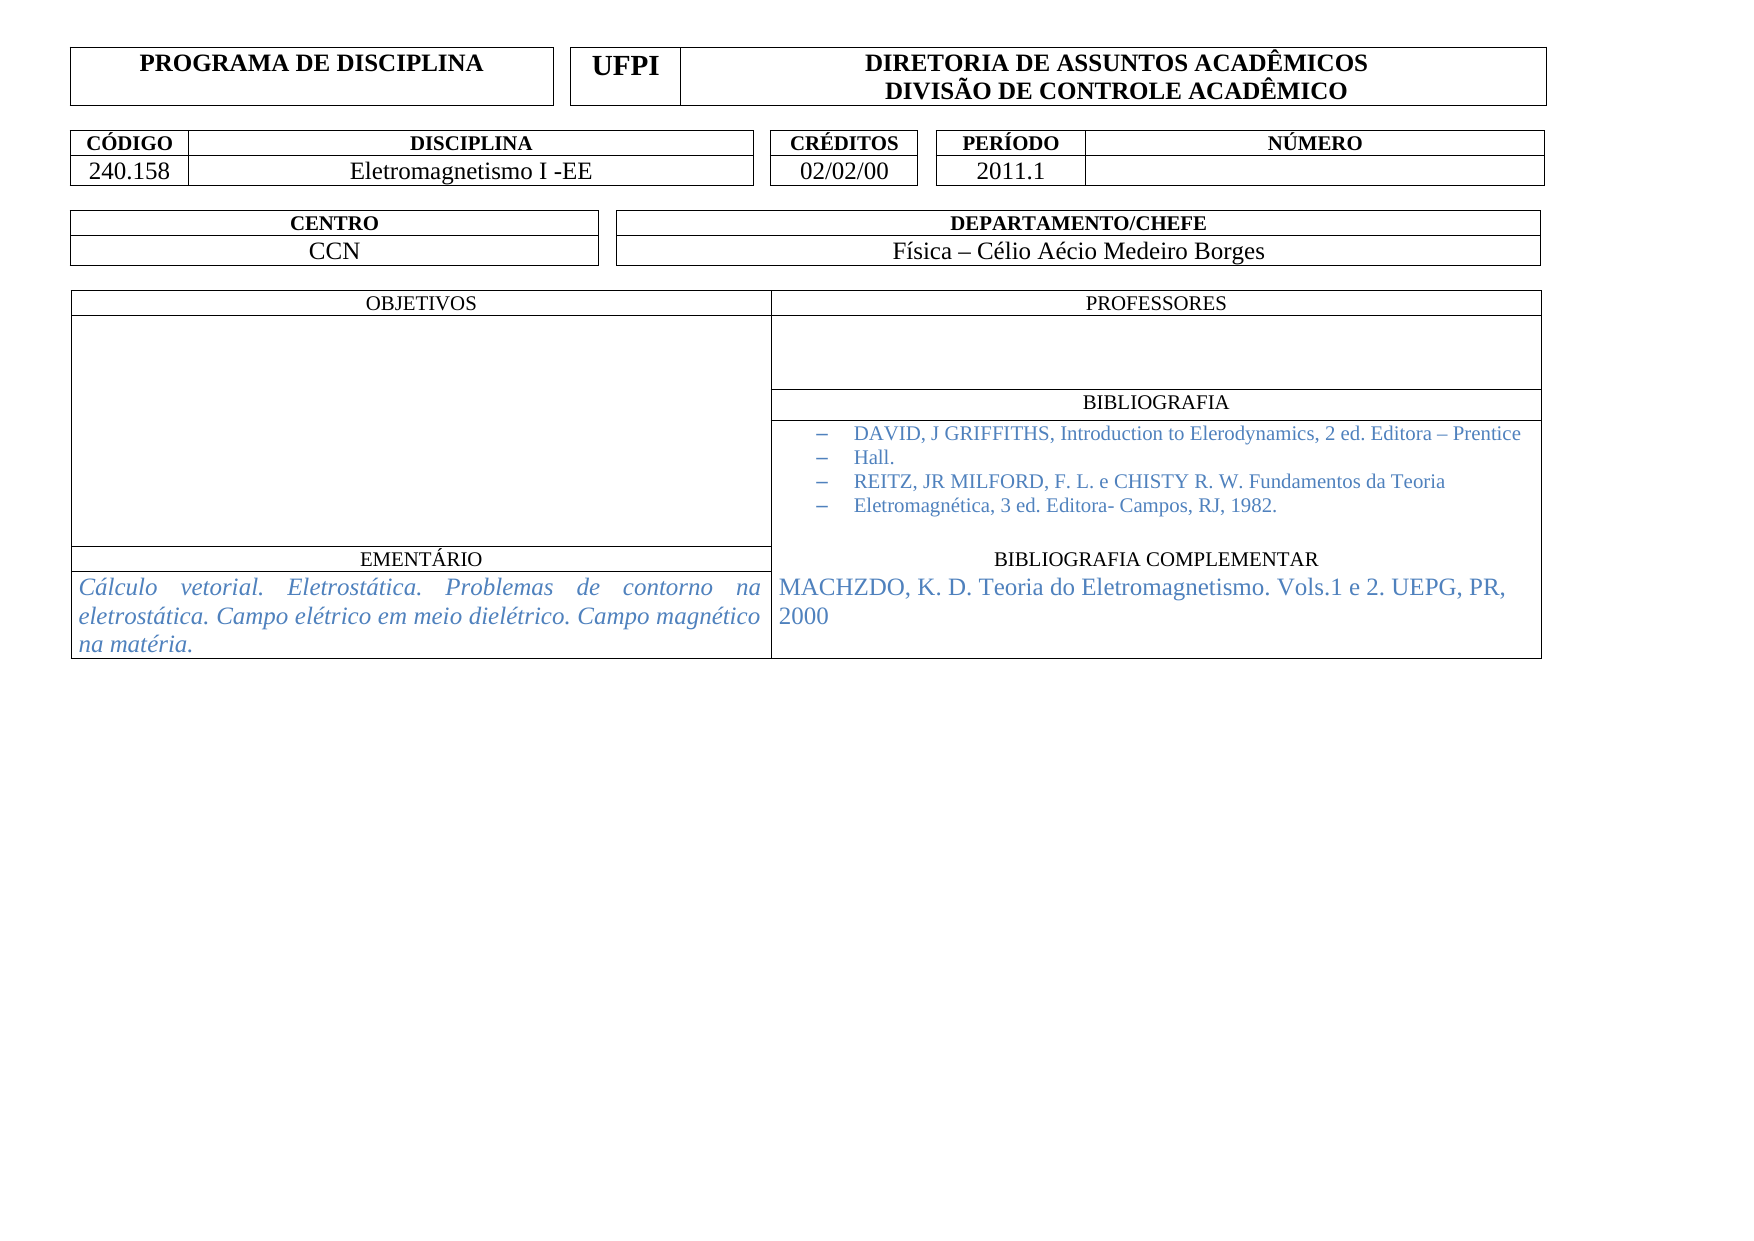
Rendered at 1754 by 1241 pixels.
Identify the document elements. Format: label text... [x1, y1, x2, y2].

table_cell Física – Célio Aécio Medeiro Borges [617, 236, 1540, 265]
table_cell [918, 155, 936, 185]
table_cell [754, 155, 770, 185]
table_cell BIBLIOGRAFIA COMPLEMENTAR [772, 546, 1541, 571]
table_header DISCIPLINA [189, 131, 753, 155]
table_cell [772, 316, 1541, 389]
table_header OBJETIVOS [72, 291, 771, 315]
table_cell BIBLIOGRAFIA [772, 390, 1541, 420]
table_cell [1086, 156, 1544, 185]
table_header CÓDIGO [71, 131, 188, 155]
table_header PROFESSORES [772, 291, 1541, 315]
table_cell 02/02/00 [771, 156, 917, 185]
table_header UFPI [571, 48, 680, 105]
table_cell [72, 420, 771, 546]
table_header [599, 210, 616, 235]
table_cell Eletromagnetismo I -EE [189, 156, 753, 185]
table_cell 240.158 [71, 156, 188, 185]
table_cell CCN [71, 236, 598, 265]
table_header CRÉDITOS [771, 131, 917, 155]
table_cell EMENTÁRIO [72, 547, 771, 571]
table_header [754, 130, 770, 155]
table_header NÚMERO [1086, 131, 1544, 155]
table_cell [72, 316, 771, 389]
table_header [554, 47, 570, 105]
table_header PERÍODO [937, 131, 1085, 155]
table_header [918, 130, 936, 155]
table_cell 2011.1 [937, 156, 1085, 185]
table_header PROGRAMA DE DISCIPLINA [71, 48, 553, 105]
table_header CENTRO [71, 211, 598, 235]
table_header DEPARTAMENTO/CHEFE [617, 211, 1540, 235]
table_cell MACHZDO, K. D. Teoria do Eletromagnetismo. Vols.1 e 2. UEPG, PR, 2000 [772, 571, 1541, 658]
table_cell [72, 389, 771, 420]
table_header DIRETORIA DE ASSUNTOS ACADÊMICOS DIVISÃO DE CONTROLE ACADÊMICO [681, 48, 1546, 105]
table_cell Cálculo vetorial. Eletrostática. Problemas de contorno na eletrostática. Campo elétrico em meio dielétrico. Campo magnético na matéria. [72, 572, 771, 658]
table_cell DAVID, J GRIFFITHS, Introduction to Elerodynamics, 2 ed. Editora – Prentice Hall. REITZ, JR MILFORD, F. L. e CHISTY R. W. Fundamentos da Teoria Eletromagnética, 3 ed. Editora- Campos, RJ, 1982. [772, 421, 1541, 546]
table_cell [599, 235, 616, 265]
